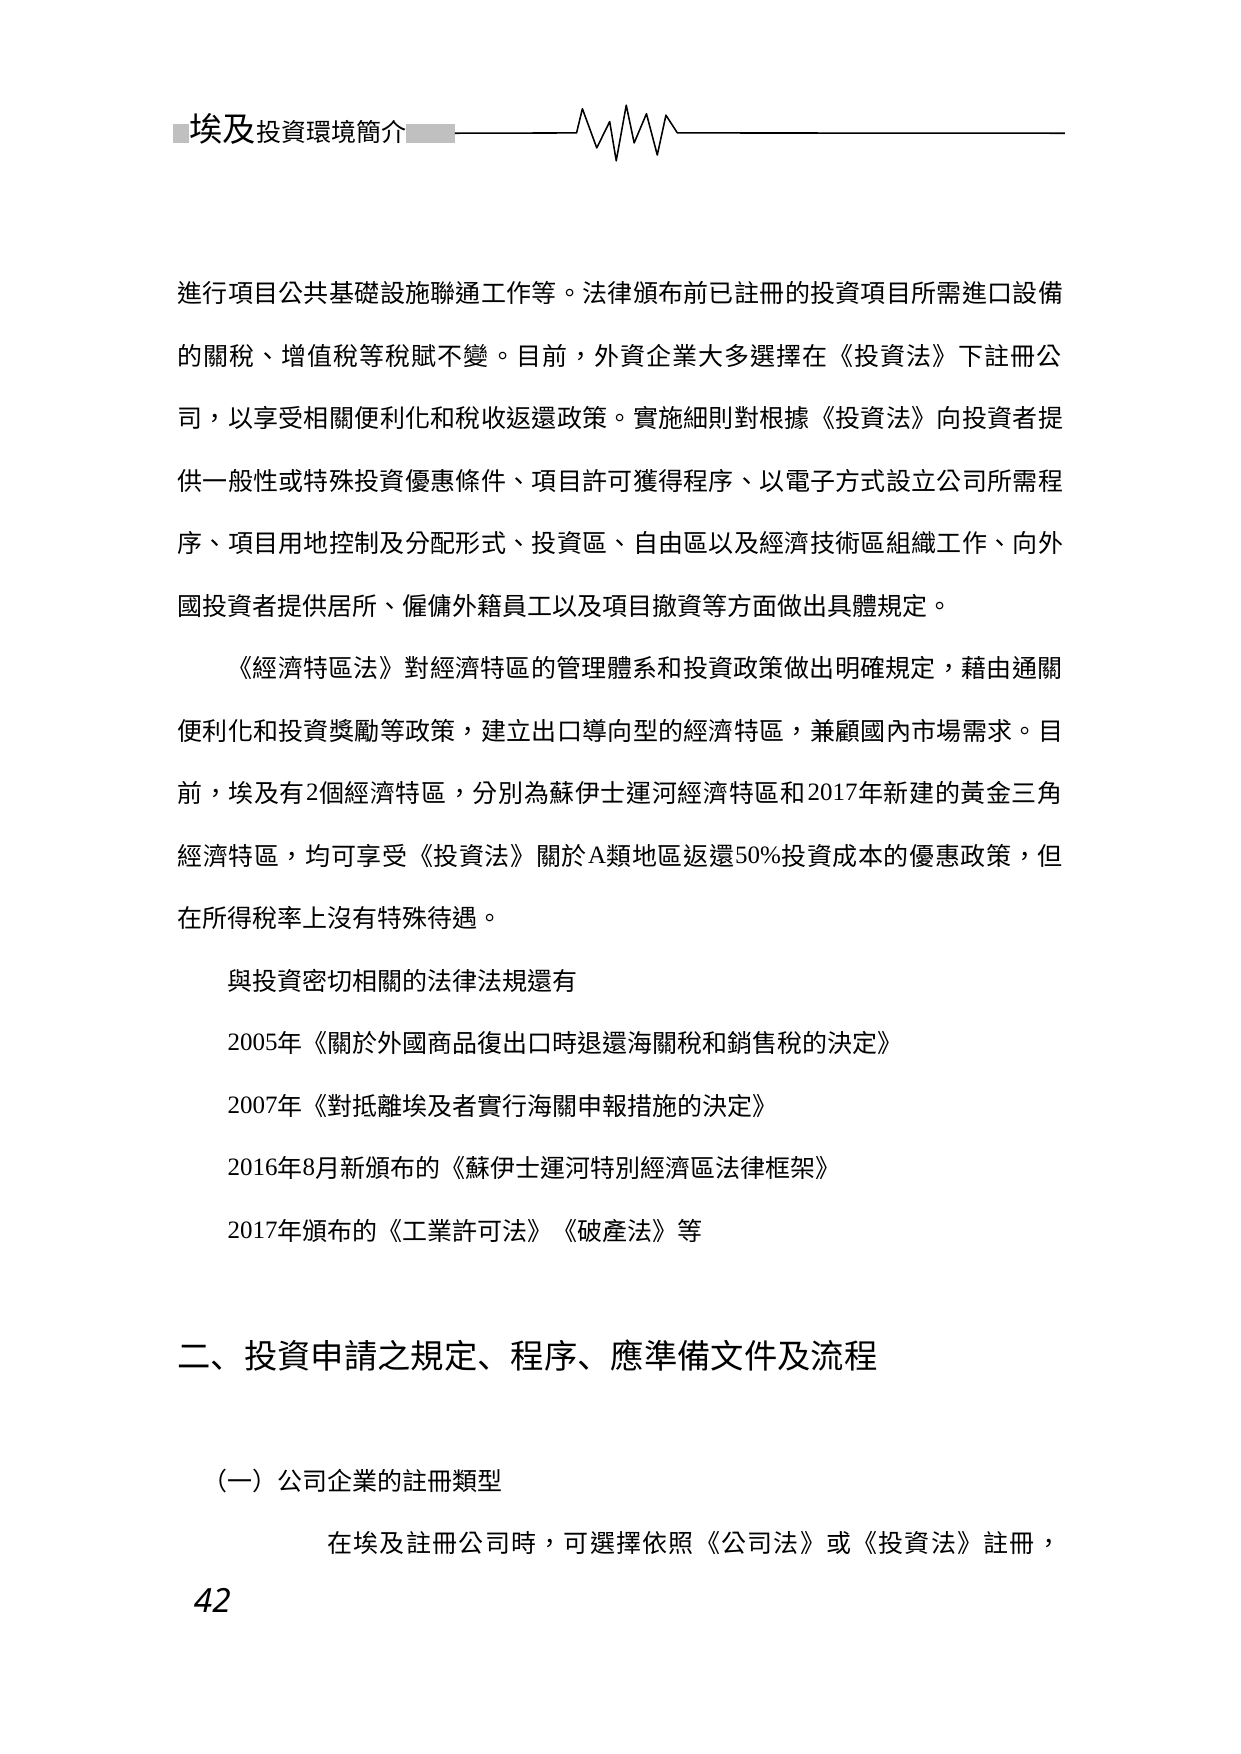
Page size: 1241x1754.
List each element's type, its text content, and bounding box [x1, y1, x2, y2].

text 在埃及註冊公司時，可選擇依照《公司法》或《投資法》註冊， [277, 1500, 1063, 1563]
text 二、投資申請之規定、程序、應準備文件及流程 [177, 1313, 1063, 1375]
text 2007年《對抵離埃及者實行海關申報措施的決定》 [177, 1063, 1063, 1125]
text 2016年8月新頒布的《蘇伊士運河特別經濟區法律框架》 [177, 1125, 1063, 1188]
text 與投資密切相關的法律法規還有 [177, 938, 1063, 1000]
text 2017年頒布的《工業許可法》《破產法》等 [177, 1188, 1063, 1250]
text 《經濟特區法》對經濟特區的管理體系和投資政策做出明確規定，藉由通關便利化和投資獎勵等政策，建立出口導向型的經濟特區，兼顧國內市場需求。目前，埃及有2個經濟特區，分別為蘇伊士運河經濟特區和2017年新建的黃金三角經濟特區，均可享受《投資法》關於A類地區返還50%投資成本的優惠政策，但在所得稅率上沒有特殊待遇。 [177, 625, 1063, 938]
text 2005年《關於外國商品復出口時退還海關稅和銷售稅的決定》 [177, 1000, 1063, 1063]
text （一）公司企業的註冊類型 [202, 1438, 1063, 1500]
text 進行項目公共基礎設施聯通工作等。法律頒布前已註冊的投資項目所需進口設備的關稅、增值稅等稅賦不變。目前，外資企業大多選擇在《投資法》下註冊公司，以享受相關便利化和稅收返還政策。實施細則對根據《投資法》向投資者提供一般性或特殊投資優惠條件、項目許可獲得程序、以電子方式設立公司所需程序、項目用地控制及分配形式、投資區、自由區以及經濟技術區組織工作、向外國投資者提供居所、僱傭外籍員工以及項目撤資等方面做出具體規定。 [177, 250, 1063, 625]
